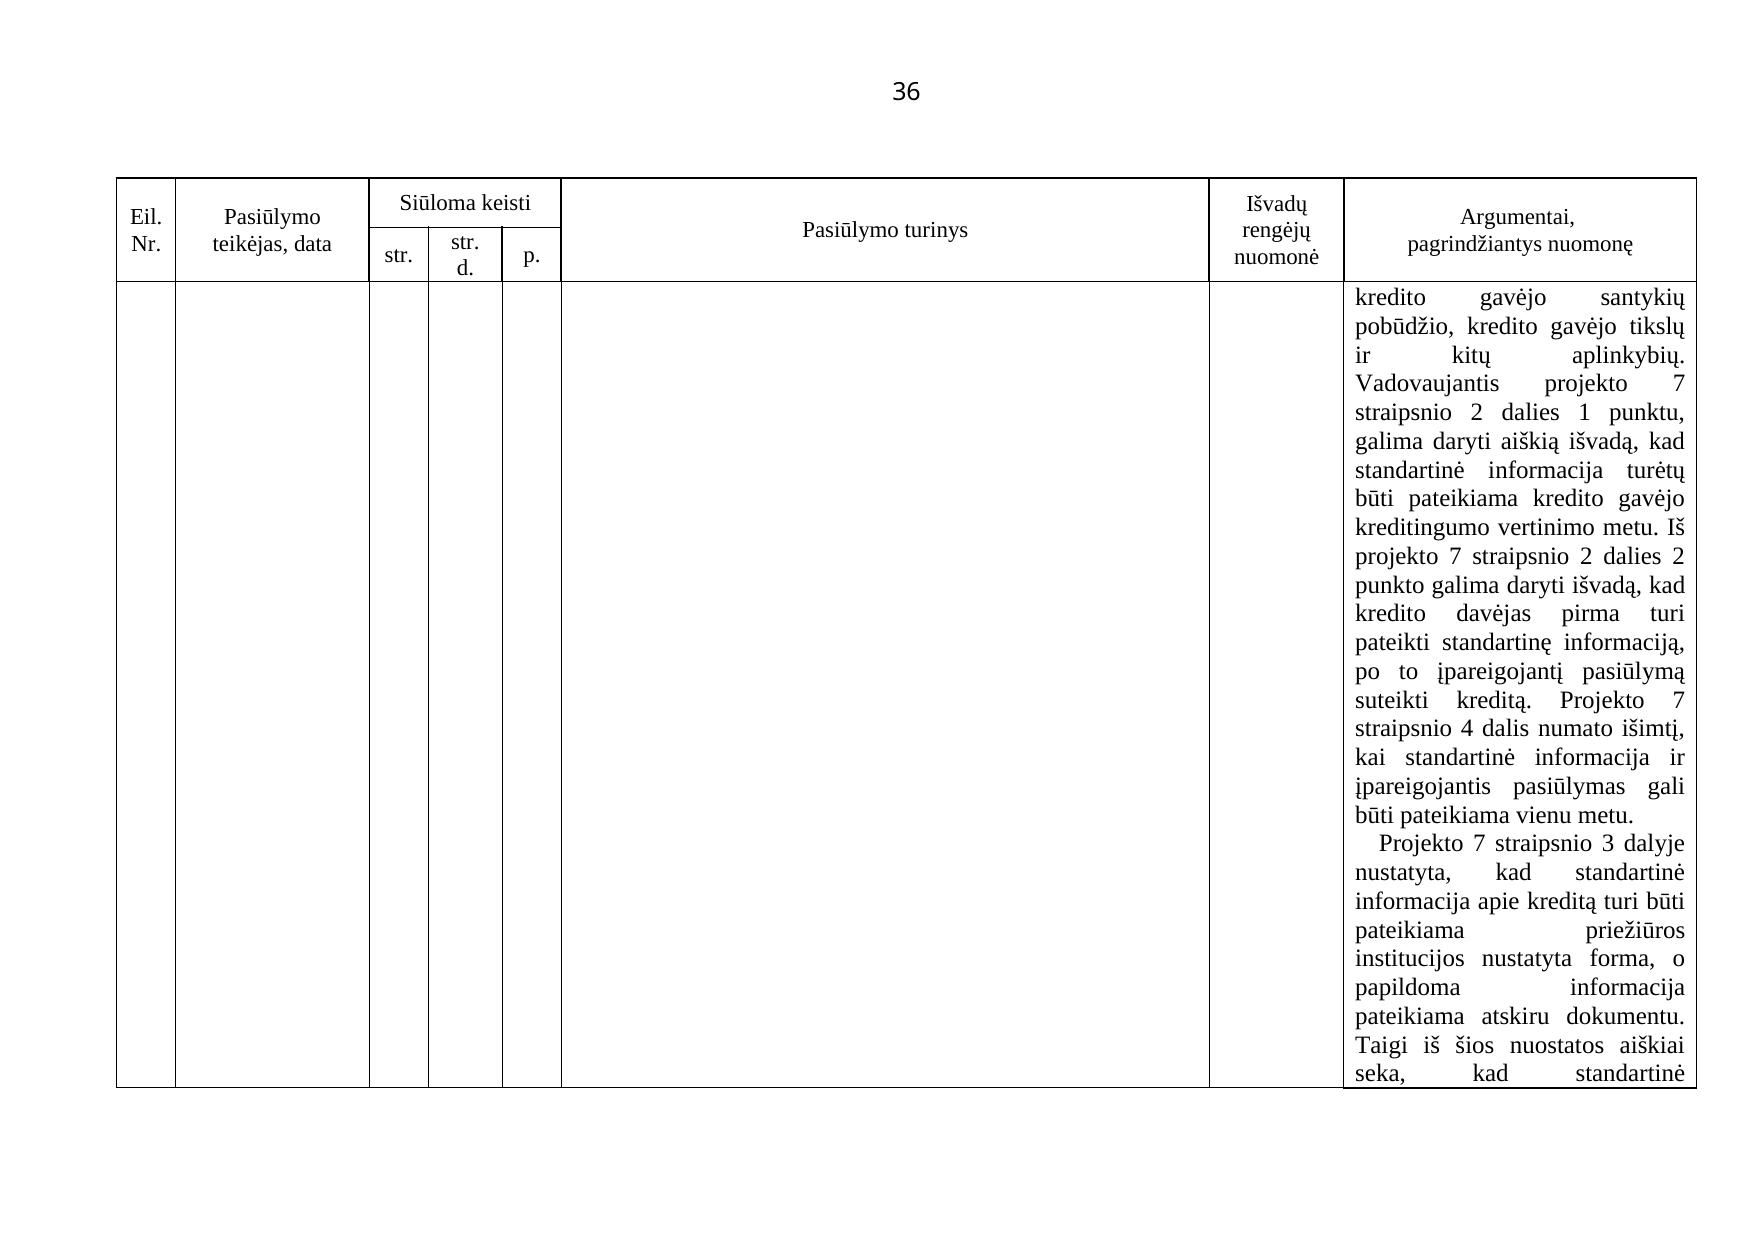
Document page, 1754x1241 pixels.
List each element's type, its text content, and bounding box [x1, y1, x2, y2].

table_header Pasiūlymo turinys [562, 179, 1208, 281]
table_cell [176, 282, 369, 1087]
table_cell str. d. [429, 228, 501, 281]
table_header Siūloma keisti [370, 179, 560, 226]
table_cell [429, 282, 502, 1087]
table_header Argumentai, pagrindžiantys nuomonę [1345, 179, 1696, 281]
table_cell [562, 282, 1209, 1087]
table_cell [117, 282, 175, 1087]
table_cell kredito gavėjo santykių pobūdžio, kredito gavėjo tikslų ir kitų aplinkybių. Vadovaujantis projekto 7 straipsnio 2 dalies 1 punktu, galima daryti aiškią išvadą, kad standartinė informacija turėtų būti pateikiama kredito gavėjo kreditingumo vertinimo metu. Iš projekto 7 straipsnio 2 dalies 2 punkto galima daryti išvadą, kad kredito davėjas pirma turi pateikti standartinę informaciją, po to įpareigojantį pasiūlymą suteikti kreditą. Projekto 7 straipsnio 4 dalis numato išimtį, kai standartinė informacija ir įpareigojantis pasiūlymas gali būti pateikiama vienu metu. Projekto 7 straipsnio 3 dalyje nustatyta, kad standartinė informacija apie kreditą turi būti pateikiama priežiūros institucijos nustatyta forma, o papildoma informacija pateikiama atskiru dokumentu. Taigi iš šios nuostatos aiškiai seka, kad standartinė [1344, 282, 1696, 1087]
table_header Pasiūlymo teikėjas, data [176, 179, 368, 281]
table_cell [370, 282, 428, 1087]
table_cell [503, 282, 561, 1087]
table_header Eil. Nr. [117, 179, 175, 281]
table_cell p. [503, 228, 560, 281]
table_header Išvadų rengėjų nuomonė [1210, 179, 1343, 281]
table_cell str. [370, 228, 428, 281]
table_cell [1210, 282, 1343, 1087]
